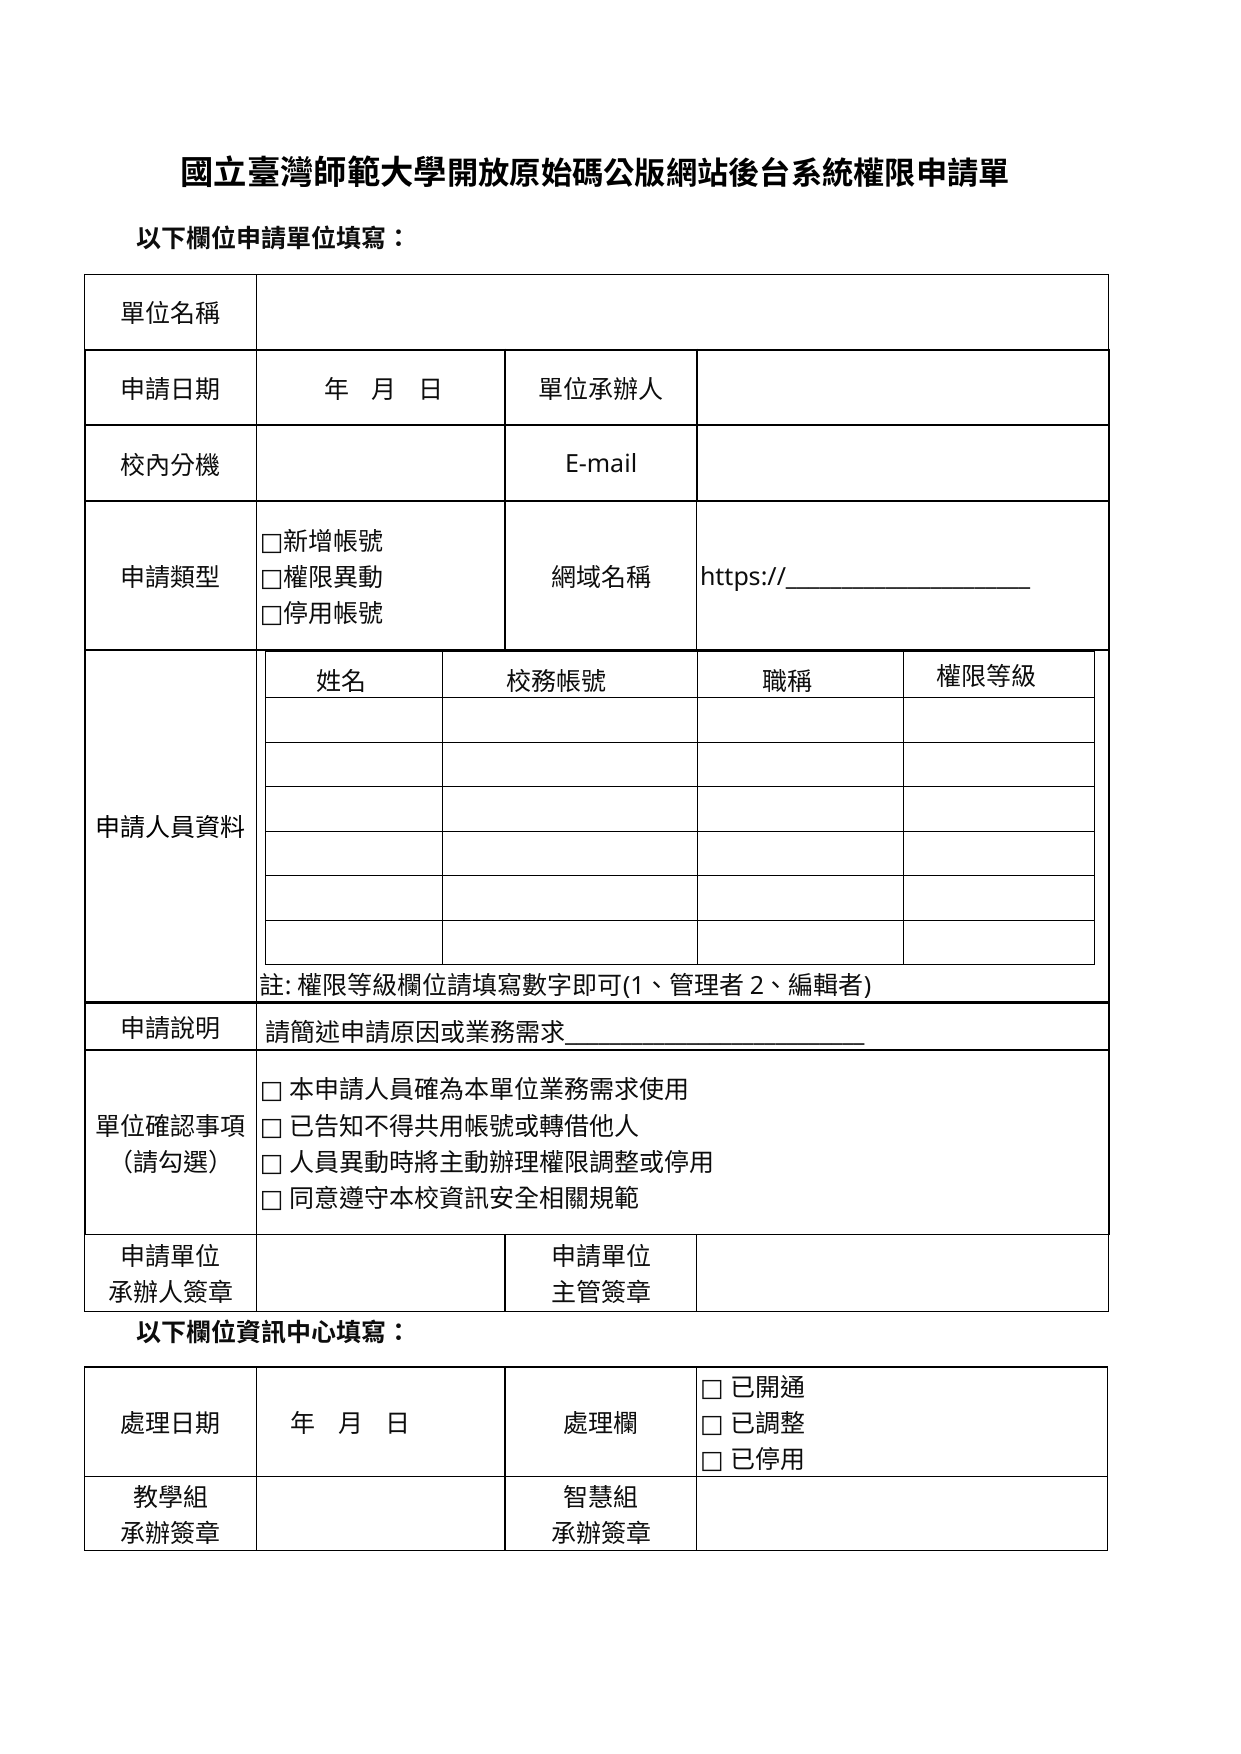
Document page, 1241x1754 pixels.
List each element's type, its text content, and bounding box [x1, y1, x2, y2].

table_cell [443, 787, 697, 831]
table_cell 網域名稱 [506, 502, 696, 648]
table_cell [904, 921, 1094, 964]
table_header 處理欄 [506, 1368, 696, 1476]
table_cell [698, 876, 903, 919]
table_cell [698, 426, 1108, 500]
table_cell [266, 832, 442, 875]
table_header 單位名稱 [85, 275, 256, 348]
table_cell 教學組 承辦簽章 [85, 1477, 256, 1550]
text 以下欄位資訊中心填寫： [136, 1312, 1104, 1348]
table_cell [698, 921, 903, 964]
table_cell 年 月 日 [257, 351, 504, 424]
table_cell 校內分機 [86, 426, 256, 500]
table_cell 申請單位 承辦人簽章 [85, 1235, 256, 1311]
table_cell [698, 787, 903, 831]
table_cell 智慧組 承辦簽章 [506, 1477, 696, 1550]
table_cell [257, 426, 504, 500]
table_header 權限等級 [904, 652, 1094, 697]
table_cell 申請人員資料 [86, 651, 256, 1001]
table_header 處理日期 [85, 1368, 256, 1476]
table_cell [257, 1477, 504, 1550]
table_cell 註: 權限等級欄位請填寫數字即可(1、管理者2、編輯者) [257, 651, 1108, 1001]
table_cell [257, 1235, 504, 1311]
table_cell [443, 698, 697, 742]
table_cell [904, 876, 1094, 919]
table_cell E-mail [506, 426, 696, 500]
table_header □ 已開通 □ 已調整 □ 已停用 [697, 1368, 1107, 1476]
table_cell 申請類型 [86, 502, 256, 648]
table_cell [266, 921, 442, 964]
table_cell [443, 832, 697, 875]
table_cell [443, 743, 697, 786]
table_cell [698, 351, 1108, 424]
table_cell □ 本申請人員確為本單位業務需求使用 □ 已告知不得共用帳號或轉借他人 □ 人員異動時將主動辦理權限調整或停用 □ 同意遵守本校資訊安全相關規範 [257, 1051, 1108, 1234]
table_header 校務帳號 [443, 652, 697, 697]
table_cell 申請說明 [86, 1004, 256, 1049]
table_header 職稱 [698, 652, 903, 697]
text 國立臺灣師範大學開放原始碼公版網站後台系統權限申請單 [161, 146, 1029, 194]
table_cell [698, 832, 903, 875]
table_cell [266, 787, 442, 831]
table_cell [904, 743, 1094, 786]
table_header [257, 275, 1108, 348]
table_header 姓名 [266, 652, 442, 697]
table_cell 請簡述申請原因或業務需求___________________________ [257, 1004, 1108, 1049]
table_cell □新增帳號 □權限異動 □停用帳號 [257, 502, 504, 648]
table_cell [904, 787, 1094, 831]
table_cell [697, 1235, 1108, 1311]
table_cell [443, 876, 697, 919]
table_cell [266, 876, 442, 919]
table_cell [266, 698, 442, 742]
table_cell [266, 743, 442, 786]
table_header 年 月 日 [257, 1368, 504, 1476]
text 以下欄位申請單位填寫： [136, 218, 1104, 256]
table_cell [904, 832, 1094, 875]
table_cell 申請日期 [86, 351, 256, 424]
table_cell [697, 1477, 1107, 1550]
table_cell [698, 743, 903, 786]
table_cell [904, 698, 1094, 742]
table_cell [443, 921, 697, 964]
table_cell 申請單位 主管簽章 [506, 1235, 696, 1311]
table_cell [698, 698, 903, 742]
table_cell https://______________________ [697, 502, 1108, 648]
table_cell 單位確認事項（請勾選） [86, 1051, 256, 1234]
table_cell 單位承辦人 [506, 351, 696, 424]
